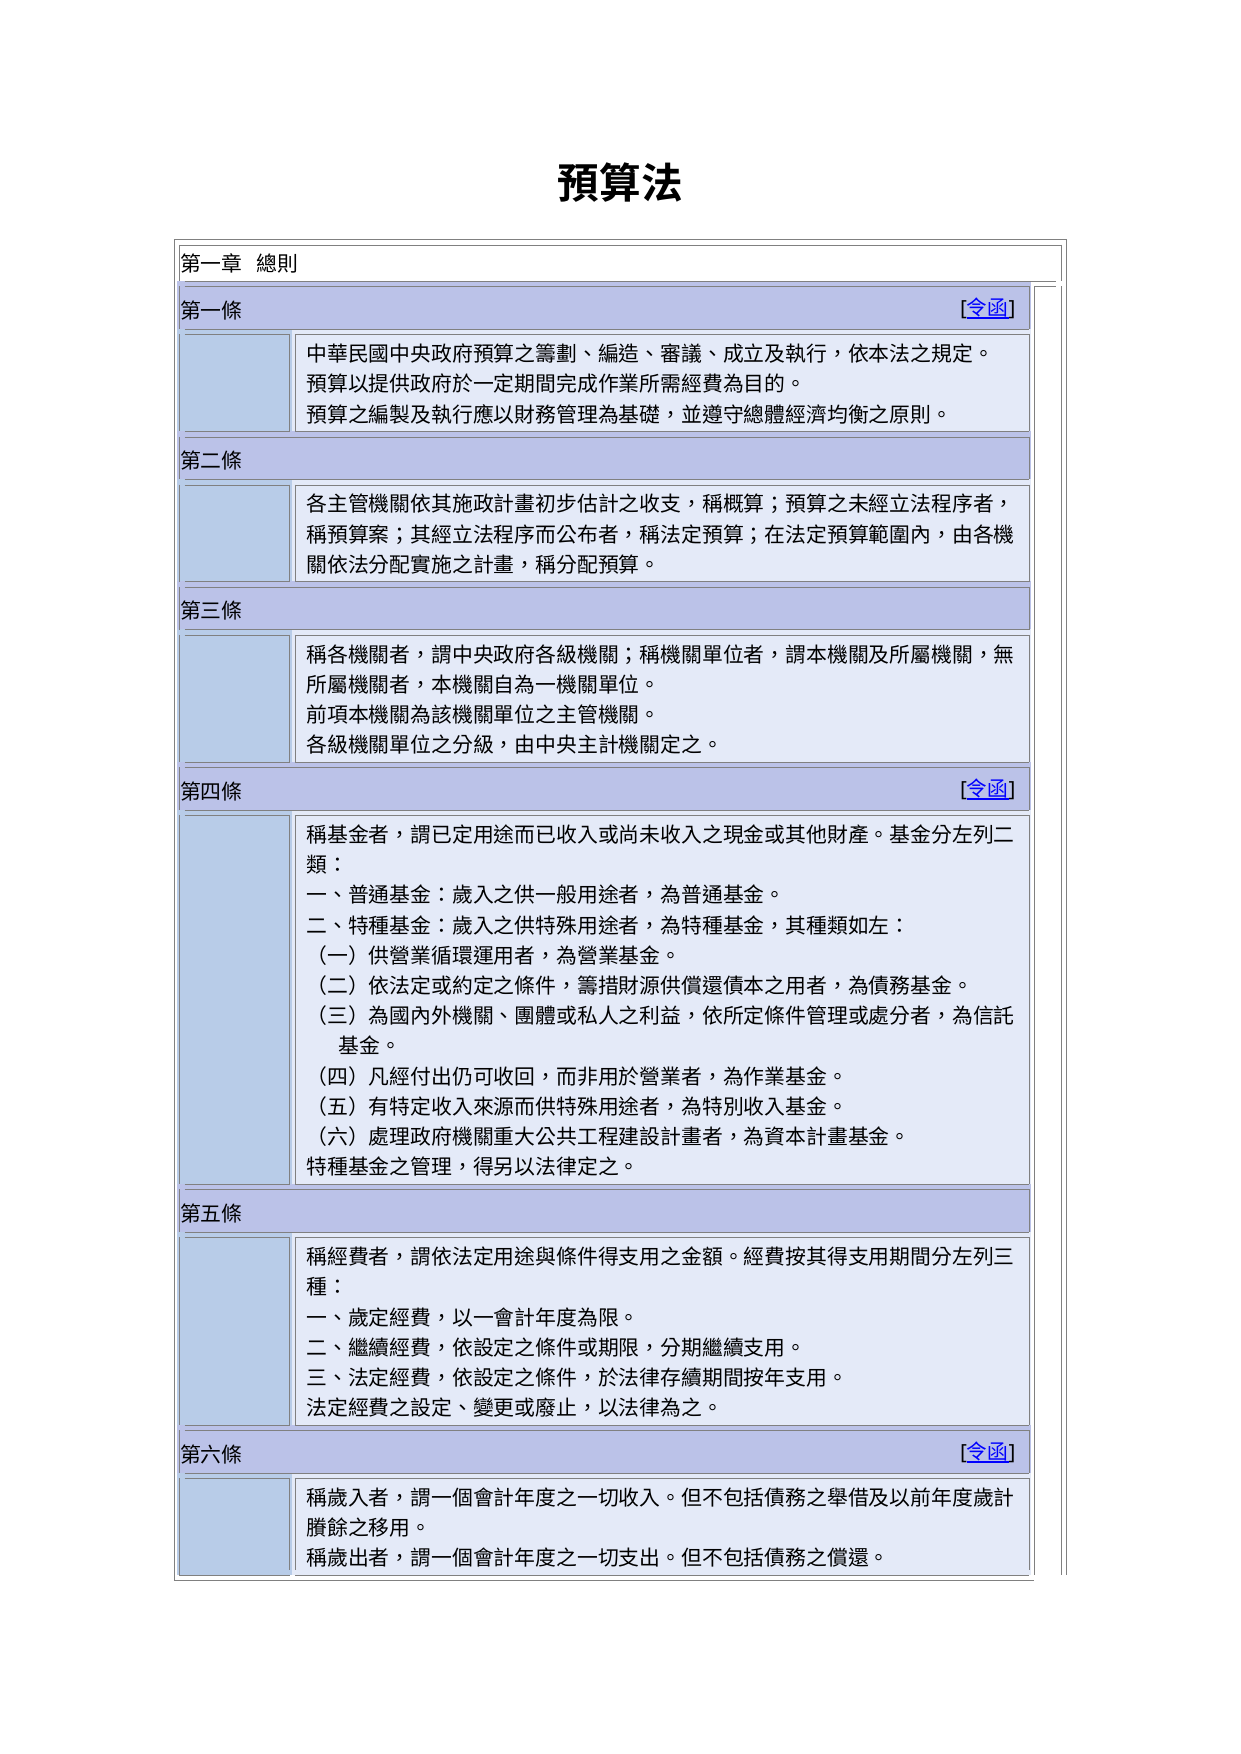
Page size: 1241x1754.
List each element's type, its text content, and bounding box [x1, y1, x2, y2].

table_cell [1035, 1473, 1043, 1575]
table_cell [177, 762, 1031, 810]
table_cell [1043, 1184, 1061, 1232]
table_cell [1035, 1232, 1043, 1425]
table_cell [1035, 1425, 1043, 1473]
table_cell [1035, 810, 1043, 1184]
table_cell [177, 1184, 1031, 1232]
table_header [1005, 590, 1020, 626]
table_cell 稱歲入者，謂一個會計年度之一切收入。但不包括債務之舉借及以前年度歲計 賸餘之移用。 稱歲出者，謂一個會計年度之一切支出。但不包括債務之償還。 [292, 1473, 1031, 1575]
table_cell [1043, 329, 1061, 431]
table_cell 各主管機關依其施政計畫初步估計之收支，稱概算；預算之未經立法程序者， 稱預算案；其經立法程序而公布者，稱法定預算；在法定預算範圍內，由各機 關依法分配實施之計畫，稱分配預算。 [292, 479, 1031, 581]
table_cell [1035, 629, 1043, 762]
table_cell [1043, 581, 1061, 629]
table_header [令函] [740, 290, 1020, 326]
table_cell [1031, 282, 1043, 329]
table_cell [1043, 479, 1061, 581]
table_cell [177, 329, 292, 431]
text 預算法 [187, 150, 1053, 210]
table_header [令函] [740, 770, 1020, 807]
table_cell [1035, 479, 1043, 581]
table_cell [1043, 810, 1061, 1184]
table_cell [1035, 1184, 1043, 1232]
table_cell 稱基金者，謂已定用途而已收入或尚未收入之現金或其他財產。基金分左列二 類： 一、普通基金：歲入之供一般用途者，為普通基金。 二、特種基金：歲入之供特殊用途者，為特種基金，其種類如左： （一）供營業循環運用者，為營業基金。 （二）依法定或約定之條件，籌措財源供償還債本之用者，為債務基金。 （三）為國內外機關、團體或私人之利益，依所定條件管理或處分者，為信託 基金。 （四）凡經付出仍可收回，而非用於營業者，為作業基金。 （五）有特定收入來源而供特殊用途者，為特別收入基金。 （六）處理政府機關重大公共工程建設計畫者，為資本計畫基金。 特種基金之管理，得另以法律定之。 [292, 810, 1031, 1184]
table_header 第五條 [180, 1193, 1005, 1229]
table_cell [1035, 581, 1043, 629]
table_cell [177, 810, 292, 1184]
table_cell [177, 1473, 292, 1575]
table_header 第一條 [180, 290, 740, 326]
table_header 第三條 [180, 590, 1005, 626]
table_header [令函] [740, 1433, 1020, 1469]
table_cell 稱各機關者，謂中央政府各級機關；稱機關單位者，謂本機關及所屬機關，無 所屬機關者，本機關自為一機關單位。 前項本機關為該機關單位之主管機關。 各級機關單位之分級，由中央主計機關定之。 [292, 629, 1031, 762]
table_header [1005, 1193, 1020, 1229]
table_header 第四條 [180, 770, 740, 807]
table_cell [1035, 431, 1043, 479]
table_cell [1043, 629, 1061, 762]
table_cell [1035, 287, 1043, 329]
table_cell [1043, 1473, 1061, 1575]
table_cell [177, 281, 1031, 329]
table_cell [177, 431, 1031, 479]
table_cell [1043, 1425, 1061, 1473]
table_cell [177, 629, 292, 762]
table_cell [1043, 762, 1061, 810]
table_header [1005, 440, 1020, 476]
table_header 第二條 [180, 440, 1005, 476]
table_cell 稱經費者，謂依法定用途與條件得支用之金額。經費按其得支用期間分左列三 種： 一、歲定經費，以一會計年度為限。 二、繼續經費，依設定之條件或期限，分期繼續支用。 三、法定經費，依設定之條件，於法律存續期間按年支用。 法定經費之設定、變更或廢止，以法律為之。 [292, 1232, 1031, 1425]
table_cell [1043, 431, 1061, 479]
table_cell [177, 479, 292, 581]
table_header 第一章 總則 [177, 240, 1064, 281]
table_header 第六條 [180, 1433, 740, 1469]
table_cell 中華民國中央政府預算之籌劃、編造、審議、成立及執行，依本法之規定。 預算以提供政府於一定期間完成作業所需經費為目的。 預算之編製及執行應以財務管理為基礎，並遵守總體經濟均衡之原則。 [292, 329, 1031, 431]
table_cell [177, 1425, 1031, 1473]
table_cell [1035, 329, 1043, 431]
table_cell [1043, 1232, 1061, 1425]
table_cell [1043, 281, 1064, 329]
table_cell [1035, 762, 1043, 810]
table_cell [177, 1232, 292, 1425]
table_cell [177, 581, 1031, 629]
